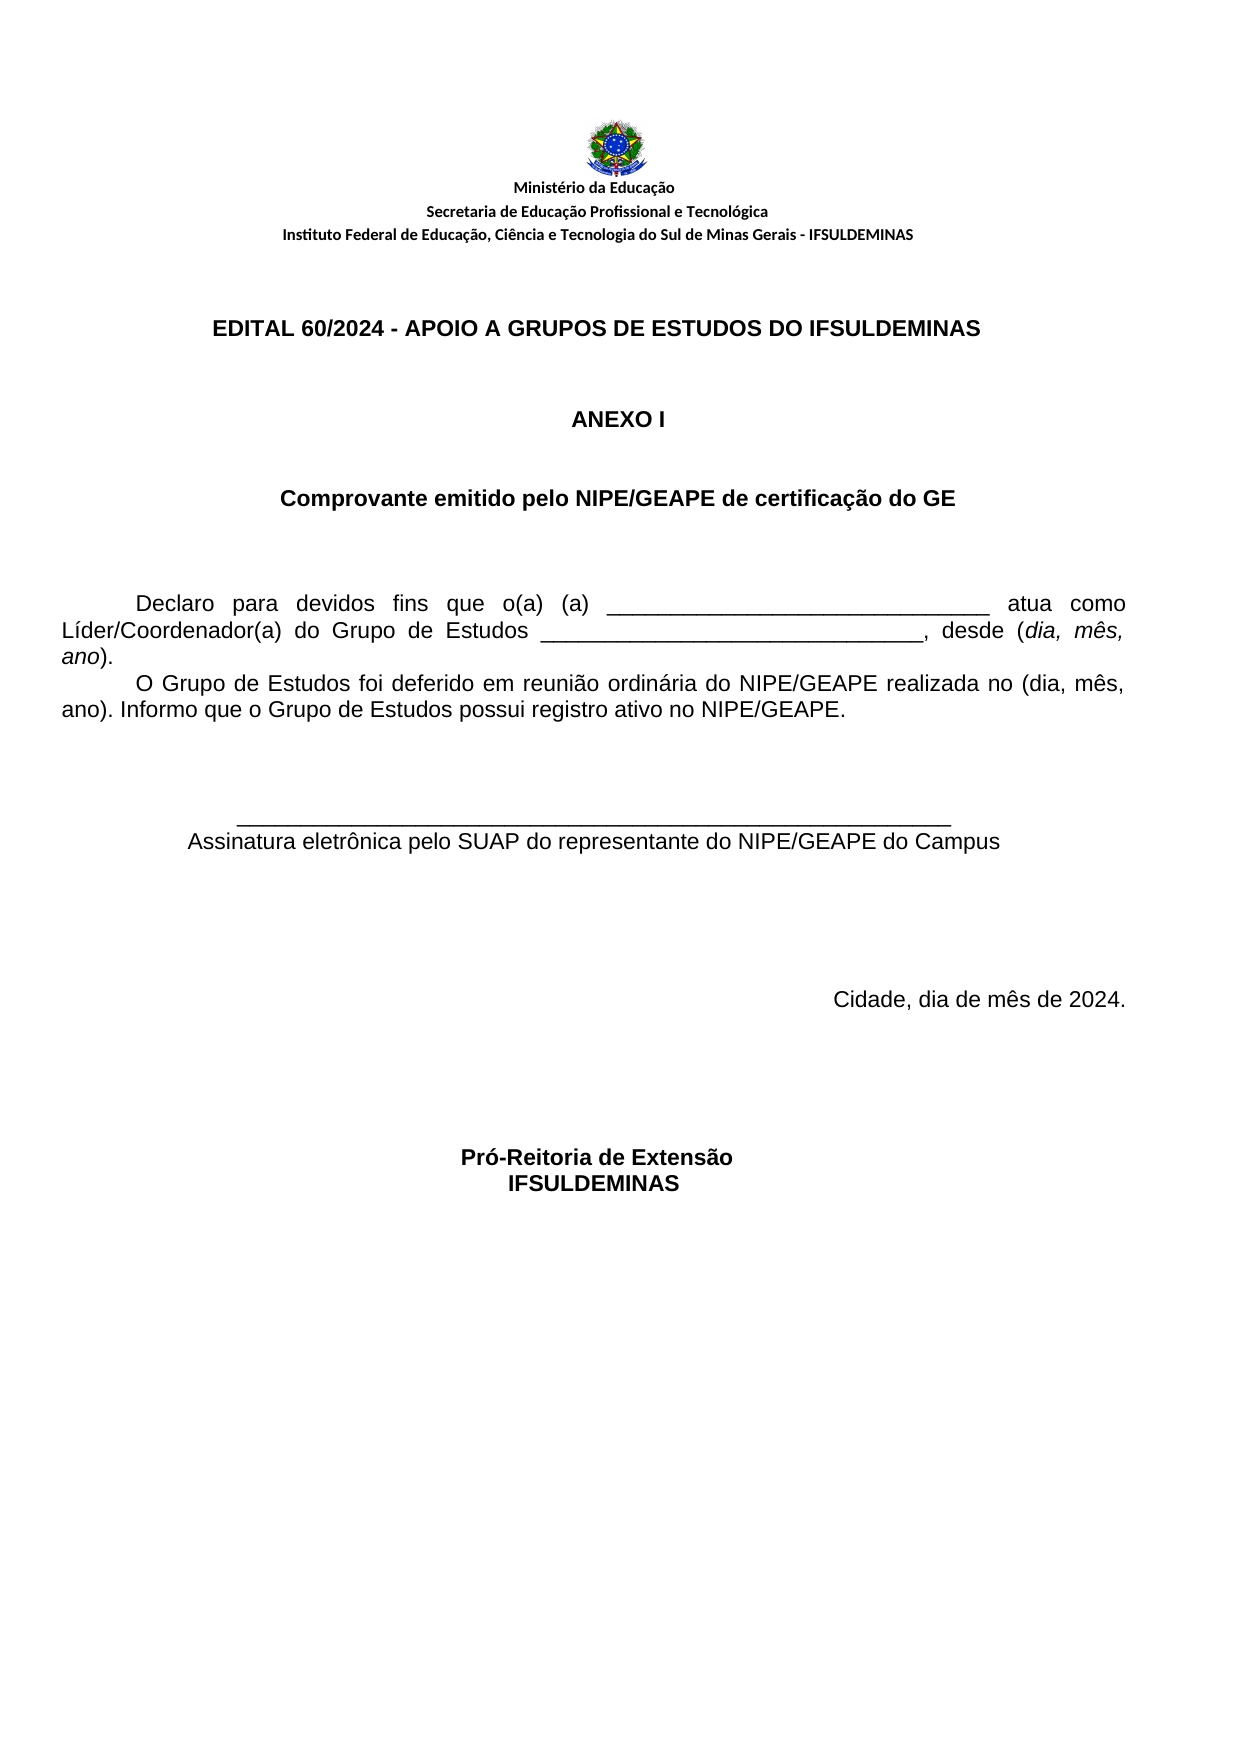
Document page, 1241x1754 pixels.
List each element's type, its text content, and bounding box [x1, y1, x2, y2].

text Ministério da Educação [61, 177, 1122, 198]
picture [583, 118, 649, 178]
text ________________________________________________________ [61, 801, 1126, 828]
text Cidade, dia de mês de 2024. [61, 986, 1126, 1012]
text Secretaria de Educação Profissional e Tecnológica [214, 201, 981, 221]
text Assinatura eletrônica pelo SUAP do representante do NIPE/GEAPE do Campus [61, 828, 1126, 854]
text Declaro para devidos fins que o(a) (a) ______________________________ atua como Líder/Coordenador(a) do Grupo de Estudos ______________________________, desde (dia, mês, ano). [61, 590, 1126, 669]
text O Grupo de Estudos foi deferido em reunião ordinária do NIPE/GEAPE realizada no (dia, mês, ano). Informo que o Grupo de Estudos possui registro ativo no NIPE/GEAPE. [61, 669, 1126, 722]
text Comprovante emitido pelo NIPE/GEAPE de certificação do GE [114, 485, 1128, 511]
text Pró-Reitoria de Extensão [61, 1144, 1126, 1170]
text Instituto Federal de Educação, Ciência e Tecnologia do Sul de Minas Gerais - IFSULDEMINAS [215, 225, 981, 245]
text IFSULDEMINAS [61, 1170, 1126, 1197]
text ANEXO I [114, 406, 1128, 432]
text EDITAL 60/2024 - APOIO A GRUPOS DE ESTUDOS DO IFSULDEMINAS [212, 315, 981, 341]
